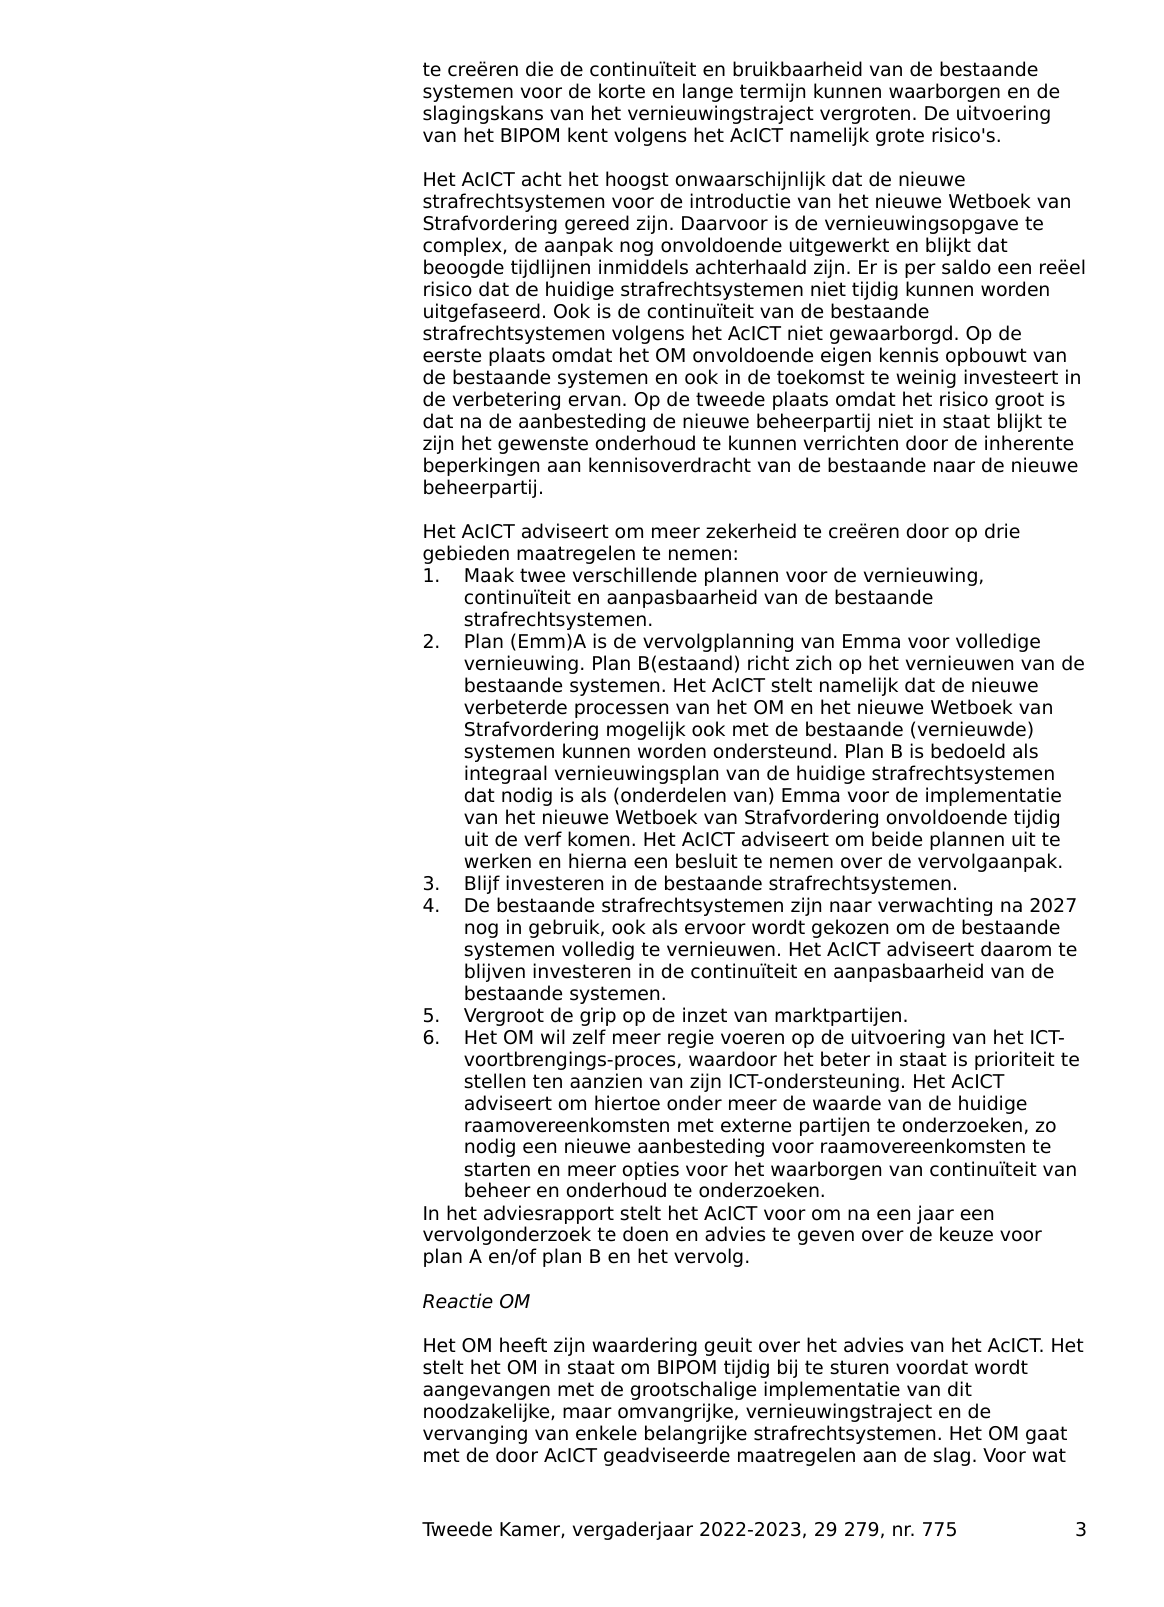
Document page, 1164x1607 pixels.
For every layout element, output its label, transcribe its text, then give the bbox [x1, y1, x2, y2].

text Het AcICT adviseert om meer zekerheid te creëren door op drie gebieden maatregelen te nemen: [422, 521, 1087, 565]
text 2. Plan (Emm)A is de vervolgplanning van Emma voor volledige vernieuwing. Plan B(estaand) richt zich op het vernieuwen van de bestaande systemen. Het AcICT stelt namelijk dat de nieuwe verbeterde processen van het OM en het nieuwe Wetboek van Strafvordering mogelijk ook met de bestaande (vernieuwde) systemen kunnen worden ondersteund. Plan B is bedoeld als integraal vernieuwingsplan van de huidige strafrechtsystemen dat nodig is als (onderdelen van) Emma voor de implementatie van het nieuwe Wetboek van Strafvordering onvoldoende tijdig uit de verf komen. Het AcICT adviseert om beide plannen uit te werken en hierna een besluit te nemen over de vervolgaanpak. [422, 631, 1087, 873]
text 3. Blijf investeren in de bestaande strafrechtsystemen. [422, 873, 1087, 895]
text te creëren die de continuïteit en bruikbaarheid van de bestaande systemen voor de korte en lange termijn kunnen waarborgen en de slagingskans van het vernieuwingstraject vergroten. De uitvoering van het BIPOM kent volgens het AcICT namelijk grote risico's. [422, 59, 1087, 147]
text 5. Vergroot de grip op de inzet van marktpartijen. [422, 1004, 1087, 1027]
subtitle Reactie OM [422, 1291, 1087, 1312]
text 4. De bestaande strafrechtsystemen zijn naar verwachting na 2027 nog in gebruik, ook als ervoor wordt gekozen om de bestaande systemen volledig te vernieuwen. Het AcICT adviseert daarom te blijven investeren in de continuïteit en aanpasbaarheid van de bestaande systemen. [422, 895, 1087, 1004]
text Het AcICT acht het hoogst onwaarschijnlijk dat de nieuwe strafrechtsystemen voor de introductie van het nieuwe Wetboek van Strafvordering gereed zijn. Daarvoor is de vernieuwingsopgave te complex, de aanpak nog onvoldoende uitgewerkt en blijkt dat beoogde tijdlijnen inmiddels achterhaald zijn. Er is per saldo een reëel risico dat de huidige strafrechtsystemen niet tijdig kunnen worden uitgefaseerd. Ook is de continuïteit van de bestaande strafrechtsystemen volgens het AcICT niet gewaarborgd. Op de eerste plaats omdat het OM onvoldoende eigen kennis opbouwt van de bestaande systemen en ook in de toekomst te weinig investeert in de verbetering ervan. Op de tweede plaats omdat het risico groot is dat na de aanbesteding de nieuwe beheerpartij niet in staat blijkt te zijn het gewenste onderhoud te kunnen verrichten door de inherente beperkingen aan kennisoverdracht van de bestaande naar de nieuwe beheerpartij. [422, 169, 1087, 499]
text Het OM heeft zijn waardering geuit over het advies van het AcICT. Het stelt het OM in staat om BIPOM tijdig bij te sturen voordat wordt aangevangen met de grootschalige implementatie van dit noodzakelijke, maar omvangrijke, vernieuwingstraject en de vervanging van enkele belangrijke strafrechtsystemen. Het OM gaat met de door AcICT geadviseerde maatregelen aan de slag. Voor wat [422, 1335, 1087, 1467]
text 1. Maak twee verschillende plannen voor de vernieuwing, continuïteit en aanpasbaarheid van de bestaande strafrechtsystemen. [422, 565, 1087, 631]
text 6. Het OM wil zelf meer regie voeren op de uitvoering van het ICT-voortbrengings-proces, waardoor het beter in staat is prioriteit te stellen ten aanzien van zijn ICT-ondersteuning. Het AcICT adviseert om hiertoe onder meer de waarde van de huidige raamovereenkomsten met externe partijen te onderzoeken, zo nodig een nieuwe aanbesteding voor raamovereenkomsten te starten en meer opties voor het waarborgen van continuïteit van beheer en onderhoud te onderzoeken. [422, 1027, 1087, 1202]
text In het adviesrapport stelt het AcICT voor om na een jaar een vervolgonderzoek te doen en advies te geven over de keuze voor plan A en/of plan B en het vervolg. [422, 1202, 1087, 1268]
